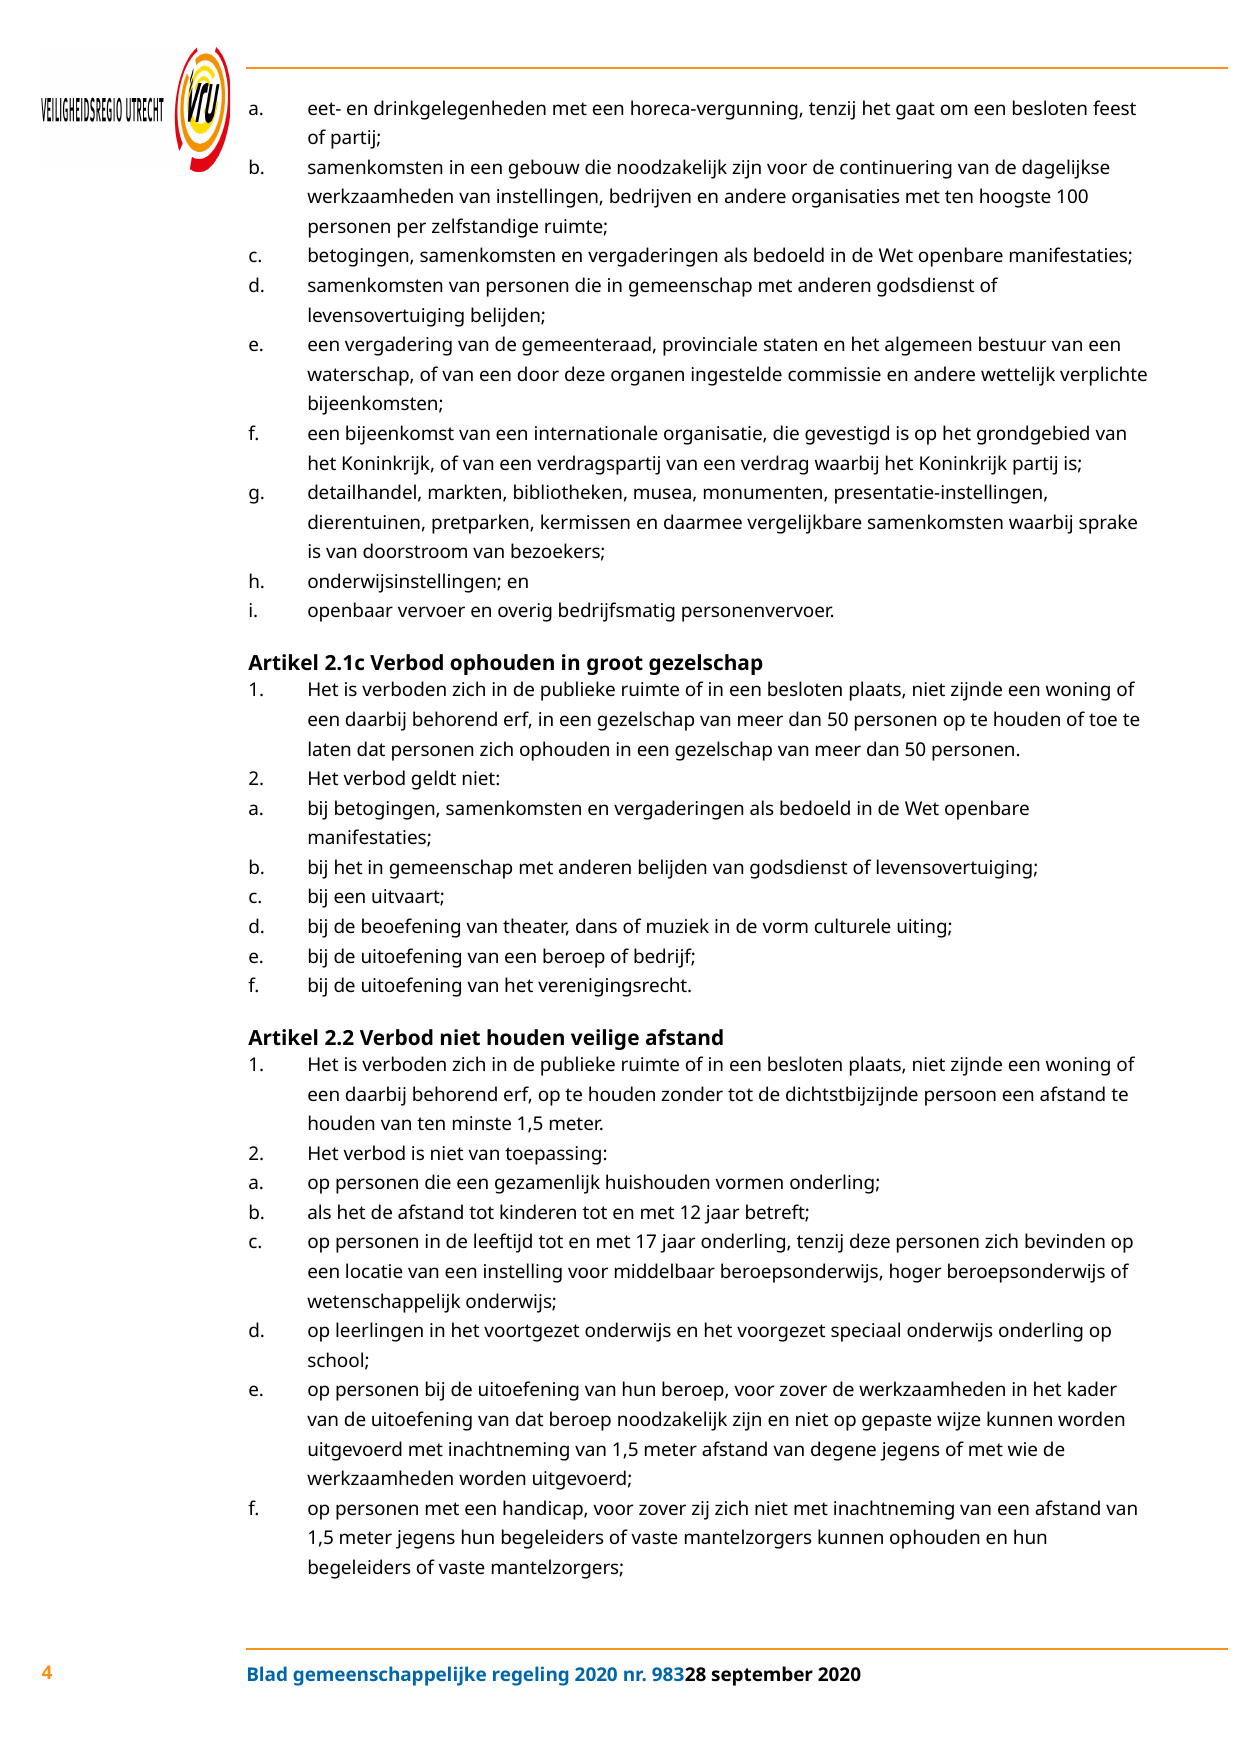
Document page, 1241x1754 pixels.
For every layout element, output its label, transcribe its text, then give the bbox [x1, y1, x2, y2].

list eet- en drinkgelegenheden met een horeca-vergunning, tenzij het gaat om een besloten feest of partij; [248, 95, 1152, 150]
list bij de uitoefening van het verenigingsrecht. [248, 972, 1152, 998]
list Het verbod is niet van toepassing: [248, 1140, 1152, 1166]
list samenkomsten in een gebouw die noodzakelijk zijn voor de continuering van de dagelijkse werkzaamheden van instellingen, bedrijven en andere organisaties met ten hoogste 100 personen per zelfstandige ruimte; [248, 154, 1152, 239]
list bij een uitvaart; [248, 884, 1152, 909]
list een vergadering van de gemeenteraad, provinciale staten en het algemeen bestuur van een waterschap, of van een door deze organen ingestelde commissie en andere wettelijk verplichte bijeenkomsten; [248, 331, 1152, 416]
list onderwijsinstellingen; en [248, 568, 1152, 594]
list Het is verboden zich in de publieke ruimte of in een besloten plaats, niet zijnde een woning of een daarbij behorend erf, in een gezelschap van meer dan 50 personen op te houden of toe te laten dat personen zich ophouden in een gezelschap van meer dan 50 personen. [248, 677, 1152, 761]
text Artikel 2.2 Verbod niet houden veilige afstand [248, 1023, 1152, 1051]
list samenkomsten van personen die in gemeenschap met anderen godsdienst of levensovertuiging belijden; [248, 272, 1152, 328]
picture [41, 47, 231, 172]
list op personen die een gezamenlijk huishouden vormen onderling; [248, 1169, 1152, 1195]
list als het de afstand tot kinderen tot en met 12 jaar betreft; [248, 1199, 1152, 1225]
list op personen in de leeftijd tot en met 17 jaar onderling, tenzij deze personen zich bevinden op een locatie van een instelling voor middelbaar beroepsonderwijs, hoger beroepsonderwijs of wetenschappelijk onderwijs; [248, 1229, 1152, 1314]
list Het is verboden zich in de publieke ruimte of in een besloten plaats, niet zijnde een woning of een daarbij behorend erf, op te houden zonder tot de dichtstbijzijnde persoon een afstand te houden van ten minste 1,5 meter. [248, 1051, 1152, 1136]
list op leerlingen in het voortgezet onderwijs en het voorgezet speciaal onderwijs onderling op school; [248, 1317, 1152, 1373]
list openbaar vervoer en overig bedrijfsmatig personenvervoer. [248, 598, 1152, 623]
list bij het in gemeenschap met anderen belijden van godsdienst of levensovertuiging; [248, 854, 1152, 880]
list op personen met een handicap, voor zover zij zich niet met inachtneming van een afstand van 1,5 meter jegens hun begeleiders of vaste mantelzorgers kunnen ophouden en hun begeleiders of vaste mantelzorgers; [248, 1495, 1152, 1580]
list Het verbod geldt niet: [248, 765, 1152, 791]
list bij de beoefening van theater, dans of muziek in de vorm culturele uiting; [248, 913, 1152, 939]
text Artikel 2.1c Verbod ophouden in groot gezelschap [248, 648, 1152, 677]
list bij de uitoefening van een beroep of bedrijf; [248, 943, 1152, 968]
list een bijeenkomst van een internationale organisatie, die gevestigd is op het grondgebied van het Koninkrijk, of van een verdragspartij van een verdrag waarbij het Koninkrijk partij is; [248, 420, 1152, 476]
list detailhandel, markten, bibliotheken, musea, monumenten, presentatie-instellingen, dierentuinen, pretparken, kermissen en daarmee vergelijkbare samenkomsten waarbij sprake is van doorstroom van bezoekers; [248, 479, 1152, 564]
list betogingen, samenkomsten en vergaderingen als bedoeld in de Wet openbare manifestaties; [248, 243, 1152, 268]
list bij betogingen, samenkomsten en vergaderingen als bedoeld in de Wet openbare manifestaties; [248, 795, 1152, 850]
list op personen bij de uitoefening van hun beroep, voor zover de werkzaamheden in het kader van de uitoefening van dat beroep noodzakelijk zijn en niet op gepaste wijze kunnen worden uitgevoerd met inachtneming van 1,5 meter afstand van degene jegens of met wie de werkzaamheden worden uitgevoerd; [248, 1377, 1152, 1491]
